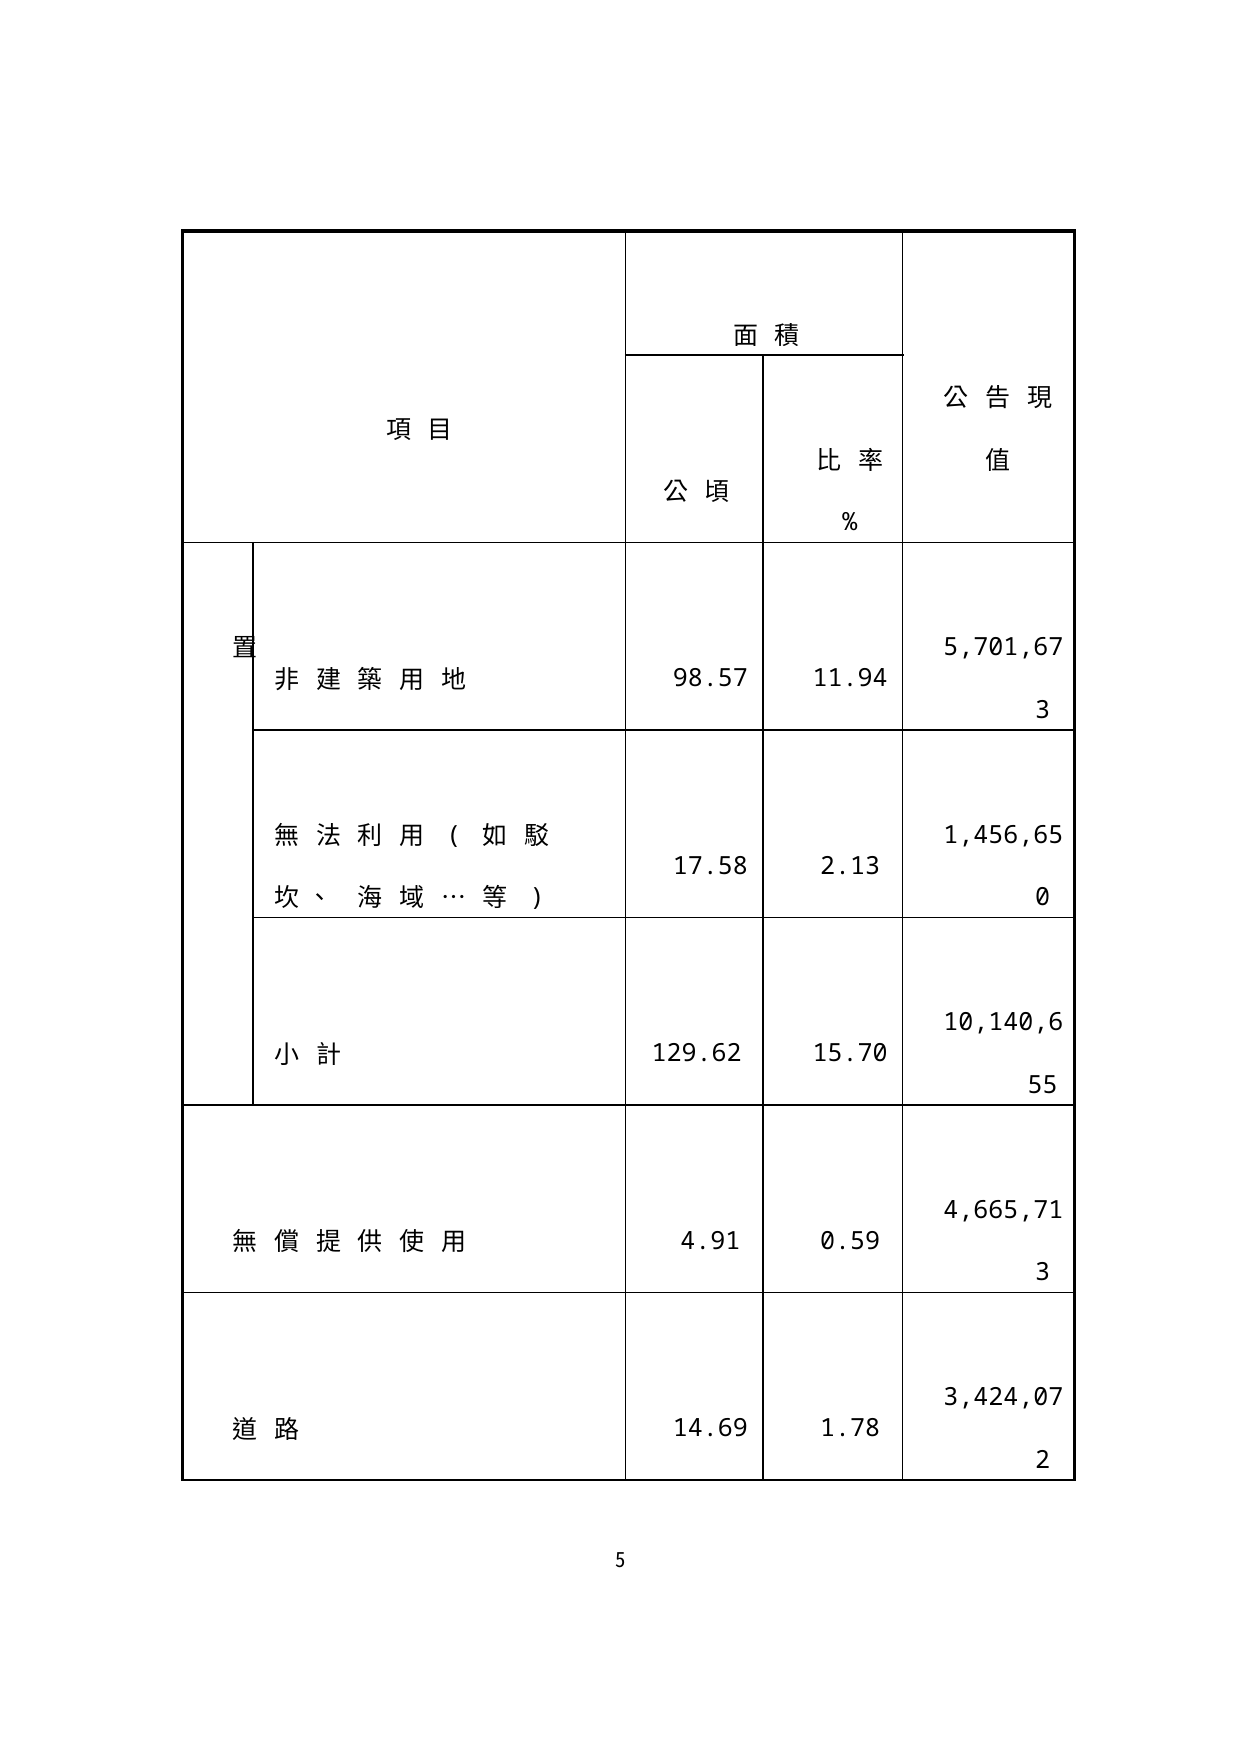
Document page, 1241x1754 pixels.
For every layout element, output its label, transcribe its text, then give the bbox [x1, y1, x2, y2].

table_cell 小計 [254, 918, 625, 1104]
table_cell 98.57 [626, 543, 762, 729]
table_cell 5,701,673 [903, 543, 1073, 729]
table_cell 10,140,655 [903, 918, 1073, 1104]
table_cell 3,424,072 [903, 1293, 1073, 1479]
table_cell 道路 [184, 1293, 625, 1479]
table_cell 比率% [764, 356, 902, 542]
table_cell 2.13 [764, 731, 902, 917]
table_header 公告現值 [903, 233, 1073, 542]
table_cell 閒 置 [184, 543, 252, 1104]
table_cell 非建築用地 [254, 543, 625, 729]
table_cell 11.94 [764, 543, 902, 729]
table_cell 無償提供使用 [184, 1106, 625, 1292]
table_cell 4.91 [626, 1106, 762, 1292]
table_cell 15.70 [764, 918, 902, 1104]
table_cell 1.78 [764, 1293, 902, 1479]
table_cell 14.69 [626, 1293, 762, 1479]
table_cell 0.59 [764, 1106, 902, 1292]
table_cell 1,456,650 [903, 731, 1073, 917]
table_header 面積 [626, 233, 902, 354]
table_cell 129.62 [626, 918, 762, 1104]
table_cell 17.58 [626, 731, 762, 917]
table_cell 4,665,713 [903, 1106, 1073, 1292]
table_header 項目 [184, 233, 625, 542]
table_cell 公頃 [626, 356, 762, 542]
table_cell 無法利用(如駁坎、海域…等) [254, 731, 625, 917]
